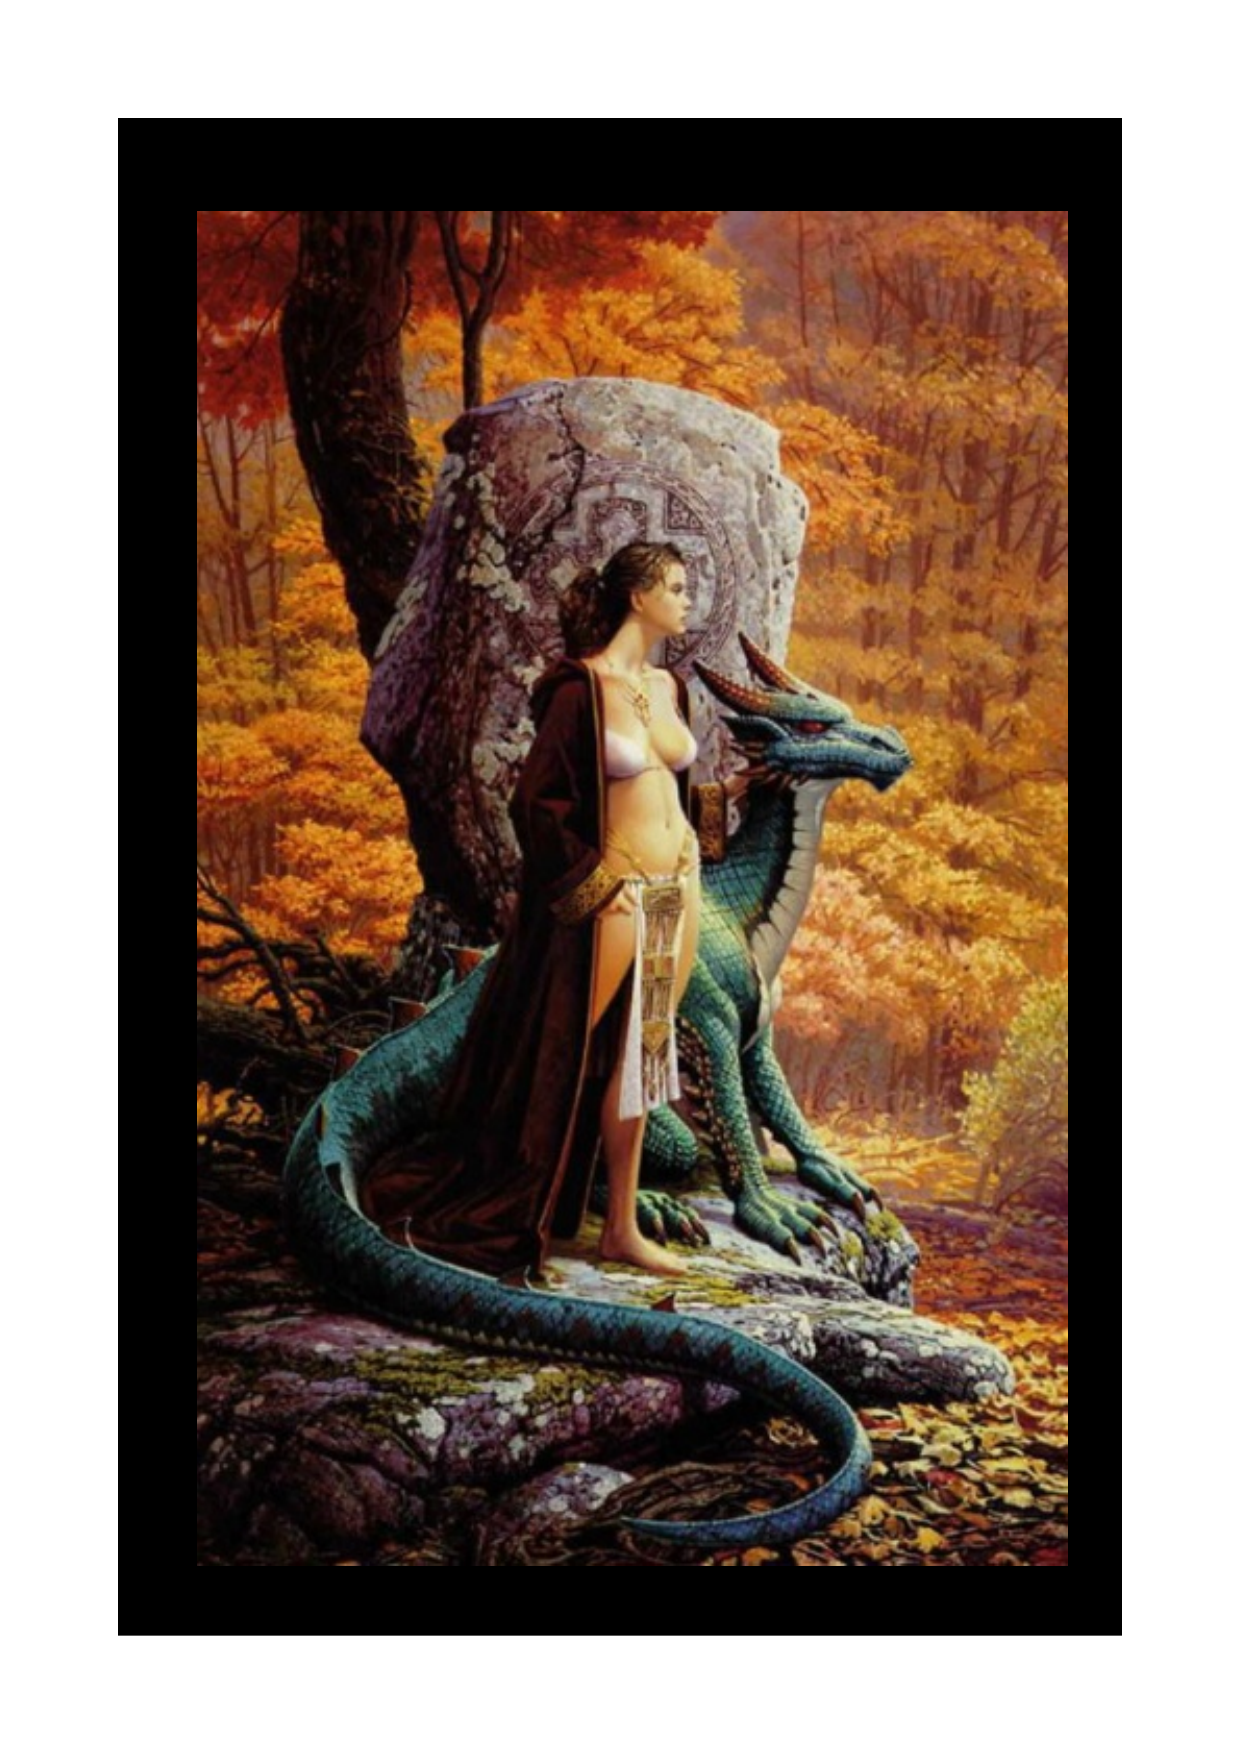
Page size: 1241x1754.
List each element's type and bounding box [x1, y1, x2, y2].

picture [197, 211, 1068, 1566]
